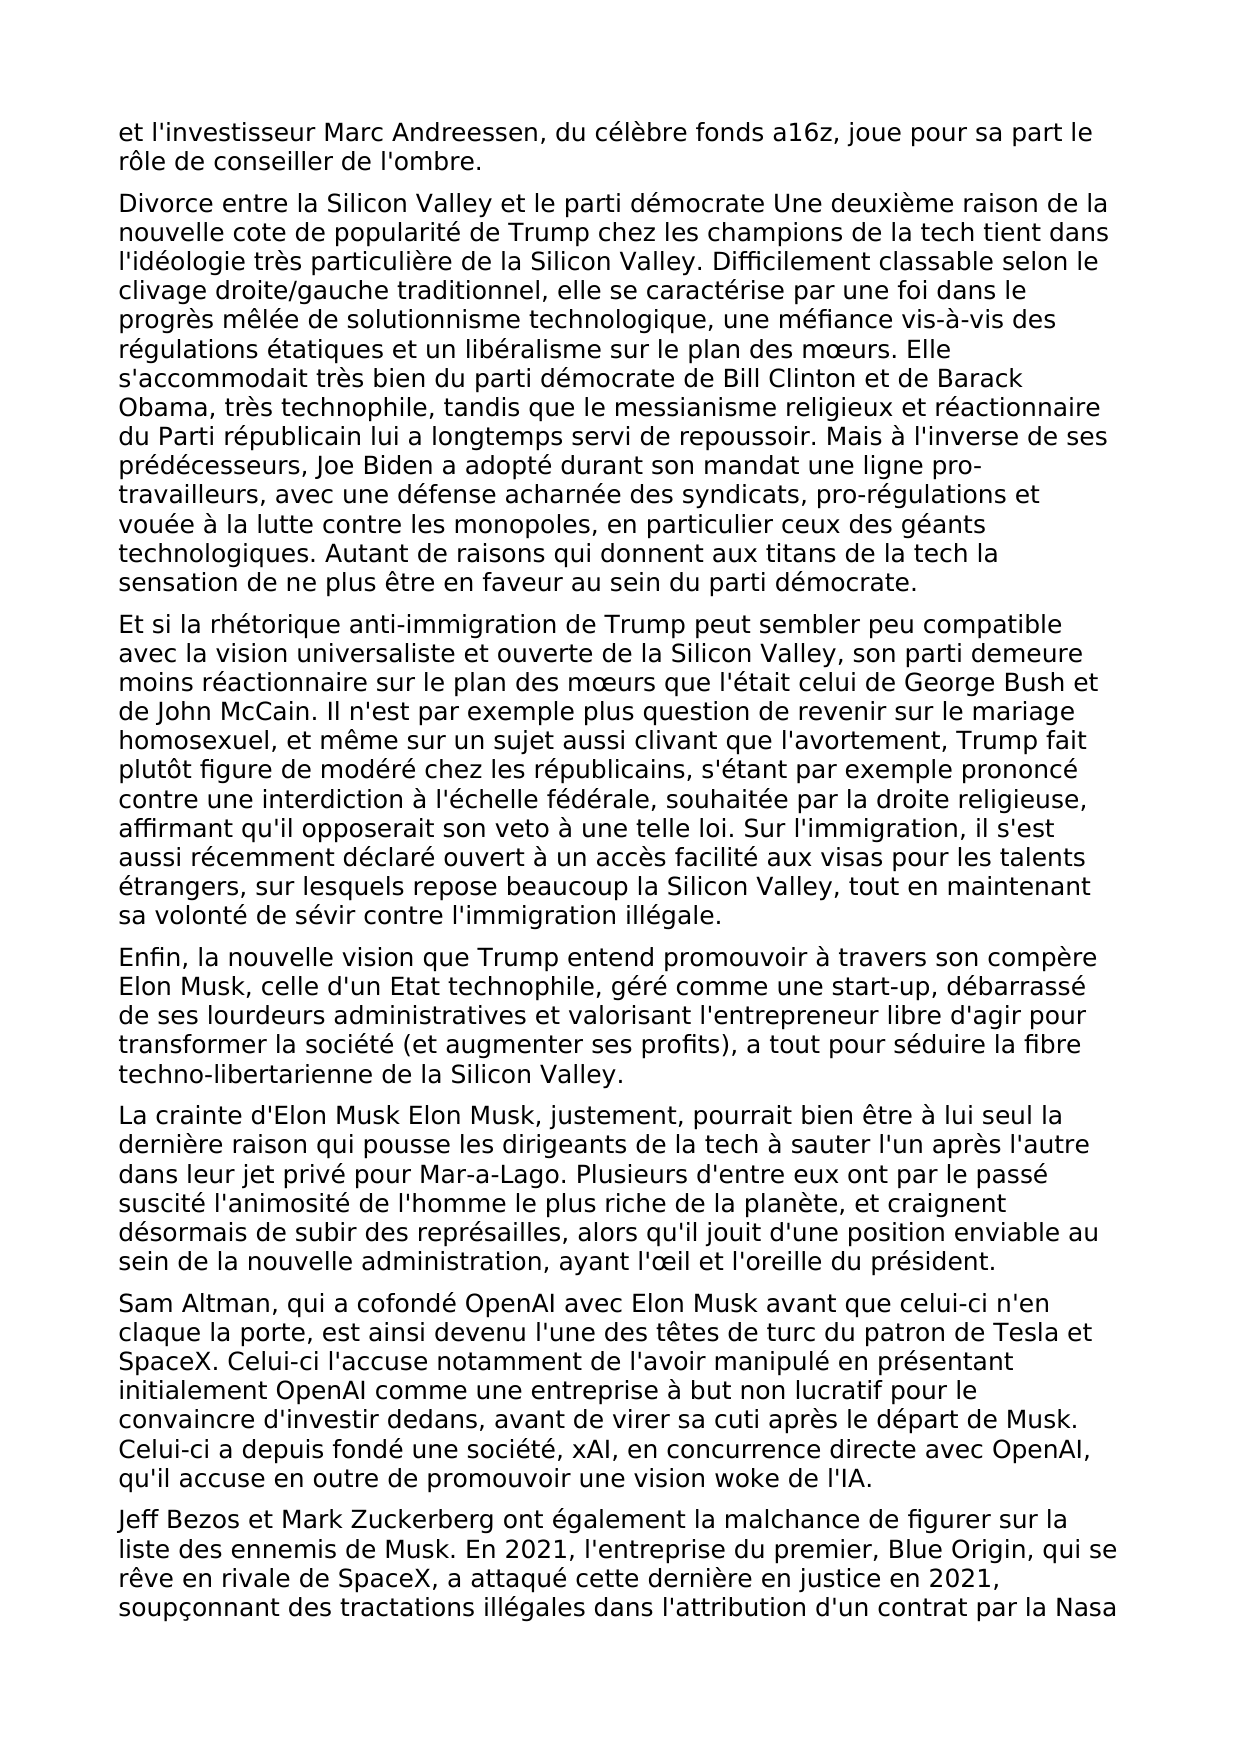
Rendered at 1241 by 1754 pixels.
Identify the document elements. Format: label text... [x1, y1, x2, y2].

text et l'investisseur Marc Andreessen, du célèbre fonds a16z, joue pour sa part le rôle de conseiller de l'ombre. [118, 118, 1122, 176]
text Enfin, la nouvelle vision que Trump entend promouvoir à travers son compère Elon Musk, celle d'un Etat technophile, géré comme une start-up, débarrassé de ses lourdeurs administratives et valorisant l'entrepreneur libre d'agir pour transformer la société (et augmenter ses profits), a tout pour séduire la fibre techno-libertarienne de la Silicon Valley. [118, 943, 1122, 1089]
text Et si la rhétorique anti-immigration de Trump peut sembler peu compatible avec la vision universaliste et ouverte de la Silicon Valley, son parti demeure moins réactionnaire sur le plan des mœurs que l'était celui de George Bush et de John McCain. Il n'est par exemple plus question de revenir sur le mariage homosexuel, et même sur un sujet aussi clivant que l'avortement, Trump fait plutôt figure de modéré chez les républicains, s'étant par exemple prononcé contre une interdiction à l'échelle fédérale, souhaitée par la droite religieuse, affirmant qu'il opposerait son veto à une telle loi. Sur l'immigration, il s'est aussi récemment déclaré ouvert à un accès facilité aux visas pour les talents étrangers, sur lesquels repose beaucoup la Silicon Valley, tout en maintenant sa volonté de sévir contre l'immigration illégale. [118, 610, 1122, 931]
text La crainte d'Elon Musk Elon Musk, justement, pourrait bien être à lui seul la dernière raison qui pousse les dirigeants de la tech à sauter l'un après l'autre dans leur jet privé pour Mar-a-Lago. Plusieurs d'entre eux ont par le passé suscité l'animosité de l'homme le plus riche de la planète, et craignent désormais de subir des représailles, alors qu'il jouit d'une position enviable au sein de la nouvelle administration, ayant l'œil et l'oreille du président. [118, 1101, 1122, 1276]
text Divorce entre la Silicon Valley et le parti démocrate Une deuxième raison de la nouvelle cote de popularité de Trump chez les champions de la tech tient dans l'idéologie très particulière de la Silicon Valley. Difficilement classable selon le clivage droite/gauche traditionnel, elle se caractérise par une foi dans le progrès mêlée de solutionnisme technologique, une méfiance vis-à-vis des régulations étatiques et un libéralisme sur le plan des mœurs. Elle s'accommodait très bien du parti démocrate de Bill Clinton et de Barack Obama, très technophile, tandis que le messianisme religieux et réactionnaire du Parti républicain lui a longtemps servi de repoussoir. Mais à l'inverse de ses prédécesseurs, Joe Biden a adopté durant son mandat une ligne pro-travailleurs, avec une défense acharnée des syndicats, pro-régulations et vouée à la lutte contre les monopoles, en particulier ceux des géants technologiques. Autant de raisons qui donnent aux titans de la tech la sensation de ne plus être en faveur au sein du parti démocrate. [118, 189, 1122, 597]
text Jeff Bezos et Mark Zuckerberg ont également la malchance de figurer sur la liste des ennemis de Musk. En 2021, l'entreprise du premier, Blue Origin, qui se rêve en rivale de SpaceX, a attaqué cette dernière en justice en 2021, soupçonnant des tractations illégales dans l'attribution d'un contrat par la Nasa [118, 1506, 1122, 1622]
text Sam Altman, qui a cofondé OpenAI avec Elon Musk avant que celui-ci n'en claque la porte, est ainsi devenu l'une des têtes de turc du patron de Tesla et SpaceX. Celui-ci l'accuse notamment de l'avoir manipulé en présentant initialement OpenAI comme une entreprise à but non lucratif pour le convaincre d'investir dedans, avant de virer sa cuti après le départ de Musk. Celui-ci a depuis fondé une société, xAI, en concurrence directe avec OpenAI, qu'il accuse en outre de promouvoir une vision woke de l'IA. [118, 1289, 1122, 1493]
